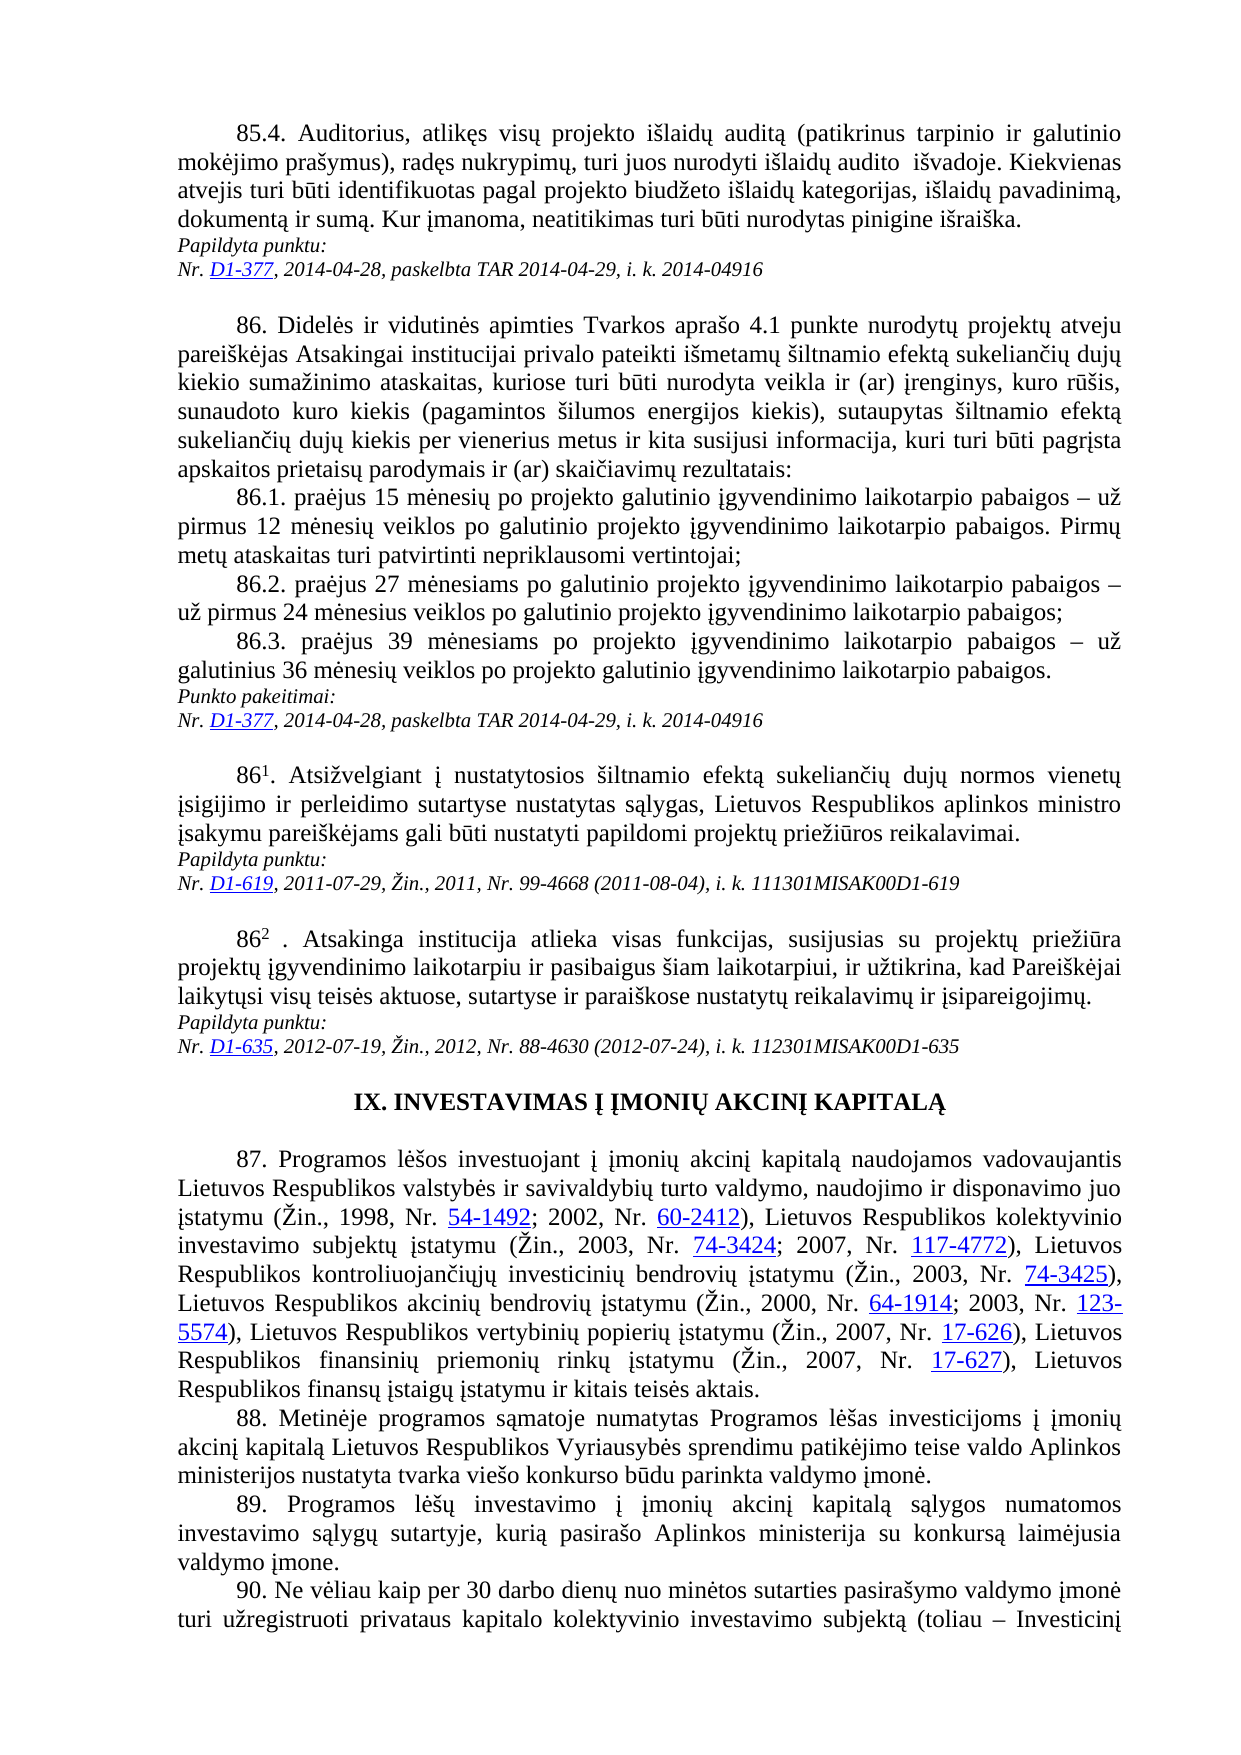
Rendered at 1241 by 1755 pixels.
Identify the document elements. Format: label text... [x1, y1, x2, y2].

text Papildyta punktu: [177, 233, 1122, 257]
text 86.2. praėjus 27 mėnesiams po galutinio projekto įgyvendinimo laikotarpio pabaigos – už pirmus 24 mėnesius veiklos po galutinio projekto įgyvendinimo laikotarpio pabaigos; [177, 569, 1122, 626]
text 861. Atsižvelgiant į nustatytosios šiltnamio efektą sukeliančių dujų normos vienetų įsigijimo ir perleidimo sutartyse nustatytas sąlygas, Lietuvos Respublikos aplinkos ministro įsakymu pareiškėjams gali būti nustatyti papildomi projektų priežiūros reikalavimai. [177, 761, 1122, 847]
text 86. Didelės ir vidutinės apimties Tvarkos aprašo 4.1 punkte nurodytų projektų atveju pareiškėjas Atsakingai institucijai privalo pateikti išmetamų šiltnamio efektą sukeliančių dujų kiekio sumažinimo ataskaitas, kuriose turi būti nurodyta veikla ir (ar) įrenginys, kuro rūšis, sunaudoto kuro kiekis (pagamintos šilumos energijos kiekis), sutaupytas šiltnamio efektą sukeliančių dujų kiekis per vienerius metus ir kita susijusi informacija, kuri turi būti pagrįsta apskaitos prietaisų parodymais ir (ar) skaičiavimų rezultatais: [177, 310, 1122, 482]
text 86.3. praėjus 39 mėnesiams po projekto įgyvendinimo laikotarpio pabaigos – už galutinius 36 mėnesių veiklos po projekto galutinio įgyvendinimo laikotarpio pabaigos. [177, 626, 1122, 684]
text Papildyta punktu: [177, 847, 1122, 871]
text 86.1. praėjus 15 mėnesių po projekto galutinio įgyvendinimo laikotarpio pabaigos – už pirmus 12 mėnesių veiklos po galutinio projekto įgyvendinimo laikotarpio pabaigos. Pirmų metų ataskaitas turi patvirtinti nepriklausomi vertintojai; [177, 482, 1122, 569]
text Nr. D1-377, 2014-04-28, paskelbta TAR 2014-04-29, i. k. 2014-04916 [177, 708, 1122, 732]
text 89. Programos lėšų investavimo į įmonių akcinį kapitalą sąlygos numatomos investavimo sąlygų sutartyje, kurią pasirašo Aplinkos ministerija su konkursą laimėjusia valdymo įmone. [177, 1489, 1122, 1576]
text 90. Ne vėliau kaip per 30 darbo dienų nuo minėtos sutarties pasirašymo valdymo įmonė turi užregistruoti privataus kapitalo kolektyvinio investavimo subjektą (toliau – Investicinį [177, 1576, 1122, 1633]
text 862 . Atsakinga institucija atlieka visas funkcijas, susijusias su projektų priežiūra projektų įgyvendinimo laikotarpiu ir pasibaigus šiam laikotarpiui, ir užtikrina, kad Pareiškėjai laikytųsi visų teisės aktuose, sutartyse ir paraiškose nustatytų reikalavimų ir įsipareigojimų. [177, 924, 1122, 1010]
text Nr. D1-635, 2012-07-19, Žin., 2012, Nr. 88-4630 (2012-07-24), i. k. 112301MISAK00D1-635 [177, 1034, 1122, 1058]
text 87. Programos lėšos investuojant į įmonių akcinį kapitalą naudojamos vadovaujantis Lietuvos Respublikos valstybės ir savivaldybių turto valdymo, naudojimo ir disponavimo juo įstatymu (Žin., 1998, Nr. 54-1492; 2002, Nr. 60-2412), Lietuvos Respublikos kolektyvinio investavimo subjektų įstatymu (Žin., 2003, Nr. 74-3424; 2007, Nr. 117-4772), Lietuvos Respublikos kontroliuojančiųjų investicinių bendrovių įstatymu (Žin., 2003, Nr. 74-3425), Lietuvos Respublikos akcinių bendrovių įstatymu (Žin., 2000, Nr. 64-1914; 2003, Nr. 123-5574), Lietuvos Respublikos vertybinių popierių įstatymu (Žin., 2007, Nr. 17-626), Lietuvos Respublikos finansinių priemonių rinkų įstatymu (Žin., 2007, Nr. 17-627), Lietuvos Respublikos finansų įstaigų įstatymu ir kitais teisės aktais. [177, 1144, 1122, 1403]
text Papildyta punktu: [177, 1010, 1122, 1034]
text Nr. D1-377, 2014-04-28, paskelbta TAR 2014-04-29, i. k. 2014-04916 [177, 257, 1122, 281]
text IX. INVESTAVIMAS Į ĮMONIŲ AKCINĮ KAPITALĄ [177, 1087, 1122, 1116]
text 88. Metinėje programos sąmatoje numatytas Programos lėšas investicijoms į įmonių akcinį kapitalą Lietuvos Respublikos Vyriausybės sprendimu patikėjimo teise valdo Aplinkos ministerijos nustatyta tvarka viešo konkurso būdu parinkta valdymo įmonė. [177, 1403, 1122, 1489]
text Punkto pakeitimai: [177, 684, 1122, 708]
text Nr. D1-619, 2011-07-29, Žin., 2011, Nr. 99-4668 (2011-08-04), i. k. 111301MISAK00D1-619 [177, 871, 1122, 895]
text 85.4. Auditorius, atlikęs visų projekto išlaidų auditą (patikrinus tarpinio ir galutinio mokėjimo prašymus), radęs nukrypimų, turi juos nurodyti išlaidų audito išvadoje. Kiekvienas atvejis turi būti identifikuotas pagal projekto biudžeto išlaidų kategorijas, išlaidų pavadinimą, dokumentą ir sumą. Kur įmanoma, neatitikimas turi būti nurodytas pinigine išraiška. [177, 118, 1122, 233]
